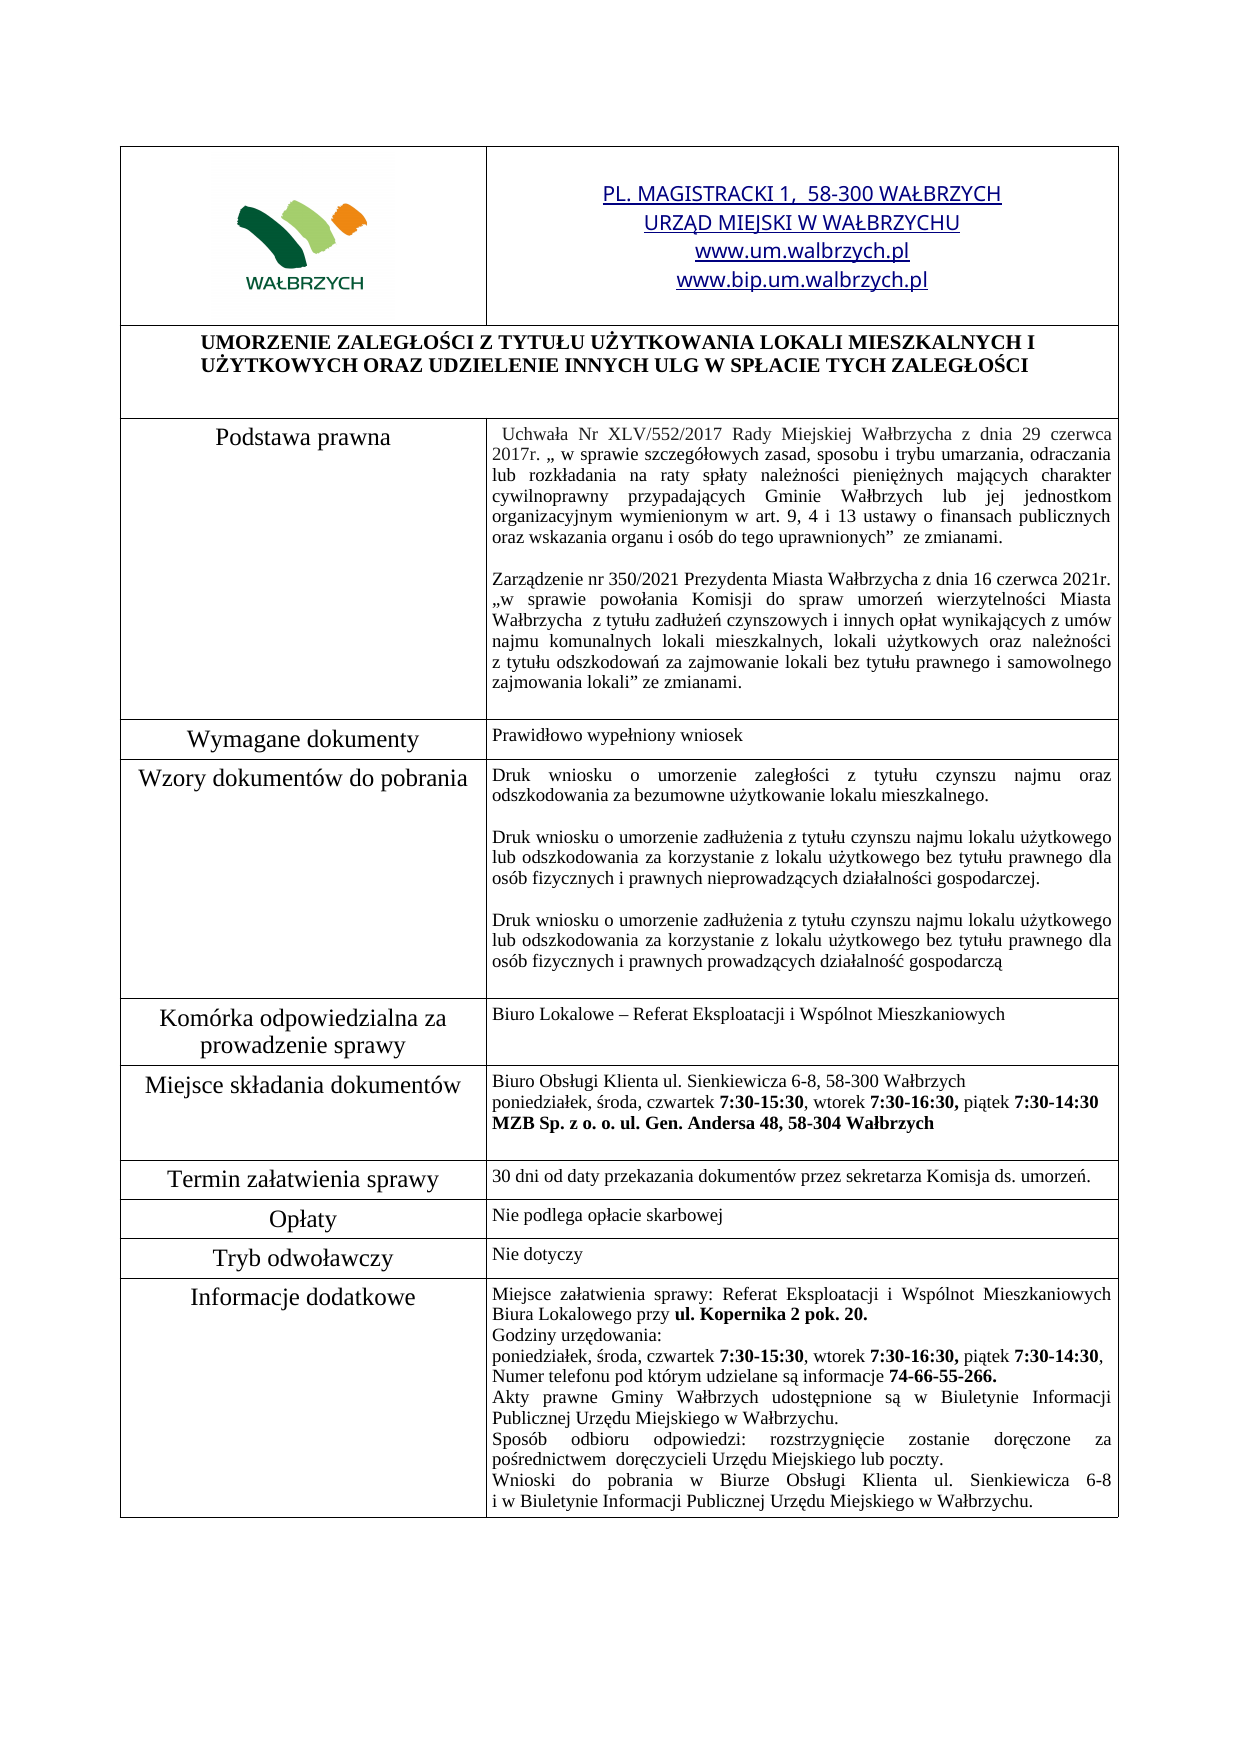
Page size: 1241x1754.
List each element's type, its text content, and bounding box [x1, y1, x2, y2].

table_cell 30 dni od daty przekazania dokumentów przez sekretarza Komisja ds. umorzeń. [487, 1161, 1118, 1199]
table_cell Podstawa prawna [121, 419, 486, 719]
table_cell Opłaty [121, 1200, 486, 1238]
table_cell UMORZENIE ZALEGŁOŚCI Z TYTUŁU UŻYTKOWANIA LOKALI MIESZKALNYCH I UŻYTKOWYCH ORAZ UDZIELENIE INNYCH ULG W SPŁACIE TYCH ZALEGŁOŚCI [121, 326, 1118, 417]
table_cell Nie dotyczy [487, 1239, 1118, 1277]
table_cell Uchwała Nr XLV/552/2017 Rady Miejskiej Wałbrzycha z dnia 29 czerwca 2017r. „ w sprawie szczegółowych zasad, sposobu i trybu umarzania, odraczania lub rozkładania na raty spłaty należności pieniężnych mających charakter cywilnoprawny przypadających Gminie Wałbrzych lub jej jednostkom organizacyjnym wymienionym w art. 9, 4 i 13 ustawy o finansach publicznych oraz wskazania organu i osób do tego uprawnionych” ze zmianami. Zarządzenie nr 350/2021 Prezydenta Miasta Wałbrzycha z dnia 16 czerwca 2021r. „w sprawie powołania Komisji do spraw umorzeń wierzytelności Miasta Wałbrzycha z tytułu zadłużeń czynszowych i innych opłat wynikających z umów najmu komunalnych lokali mieszkalnych, lokali użytkowych oraz należności z tytułu odszkodowań za zajmowanie lokali bez tytułu prawnego i samowolnego zajmowania lokali” ze zmianami. [487, 419, 1118, 719]
picture [210, 151, 396, 320]
table_cell Prawidłowo wypełniony wniosek [487, 720, 1118, 758]
table_header [121, 147, 486, 325]
table_cell Nie podlega opłacie skarbowej [487, 1200, 1118, 1238]
table_cell Tryb odwoławczy [121, 1239, 486, 1277]
table_cell Miejsce załatwienia sprawy: Referat Eksploatacji i Wspólnot Mieszkaniowych Biura Lokalowego przy ul. Kopernika 2 pok. 20. Godziny urzędowania: poniedziałek, środa, czwartek 7:30-15:30, wtorek 7:30-16:30, piątek 7:30-14:30, Numer telefonu pod którym udzielane są informacje 74-66-55-266. Akty prawne Gminy Wałbrzych udostępnione są w Biuletynie Informacji Publicznej Urzędu Miejskiego w Wałbrzychu. Sposób odbioru odpowiedzi: rozstrzygnięcie zostanie doręczone za pośrednictwem doręczycieli Urzędu Miejskiego lub poczty. Wnioski do pobrania w Biurze Obsługi Klienta ul. Sienkiewicza 6-8 i w Biuletynie Informacji Publicznej Urzędu Miejskiego w Wałbrzychu. [487, 1279, 1118, 1517]
table_cell Biuro Obsługi Klienta ul. Sienkiewicza 6-8, 58-300 Wałbrzych poniedziałek, środa, czwartek 7:30-15:30, wtorek 7:30-16:30, piątek 7:30-14:30 MZB Sp. z o. o. ul. Gen. Andersa 48, 58-304 Wałbrzych [487, 1066, 1118, 1159]
table_cell Druk wniosku o umorzenie zaległości z tytułu czynszu najmu oraz odszkodowania za bezumowne użytkowanie lokalu mieszkalnego. Druk wniosku o umorzenie zadłużenia z tytułu czynszu najmu lokalu użytkowego lub odszkodowania za korzystanie z lokalu użytkowego bez tytułu prawnego dla osób fizycznych i prawnych nieprowadzących działalności gospodarczej. Druk wniosku o umorzenie zadłużenia z tytułu czynszu najmu lokalu użytkowego lub odszkodowania za korzystanie z lokalu użytkowego bez tytułu prawnego dla osób fizycznych i prawnych prowadzących działalność gospodarczą [487, 760, 1118, 998]
table_cell Biuro Lokalowe – Referat Eksploatacji i Wspólnot Mieszkaniowych [487, 999, 1118, 1065]
table_cell Komórka odpowiedzialna za prowadzenie sprawy [121, 999, 486, 1065]
table_cell Informacje dodatkowe [121, 1279, 486, 1517]
table_cell Miejsce składania dokumentów [121, 1066, 486, 1159]
table_cell Termin załatwienia sprawy [121, 1161, 486, 1199]
table_header PL. MAGISTRACKI 1, 58-300 WAŁBRZYCH URZĄD MIEJSKI W WAŁBRZYCHU www.um.walbrzych.pl www.bip.um.walbrzych.pl [487, 147, 1118, 325]
table_cell Wymagane dokumenty [121, 720, 486, 758]
table_cell Wzory dokumentów do pobrania [121, 760, 486, 998]
